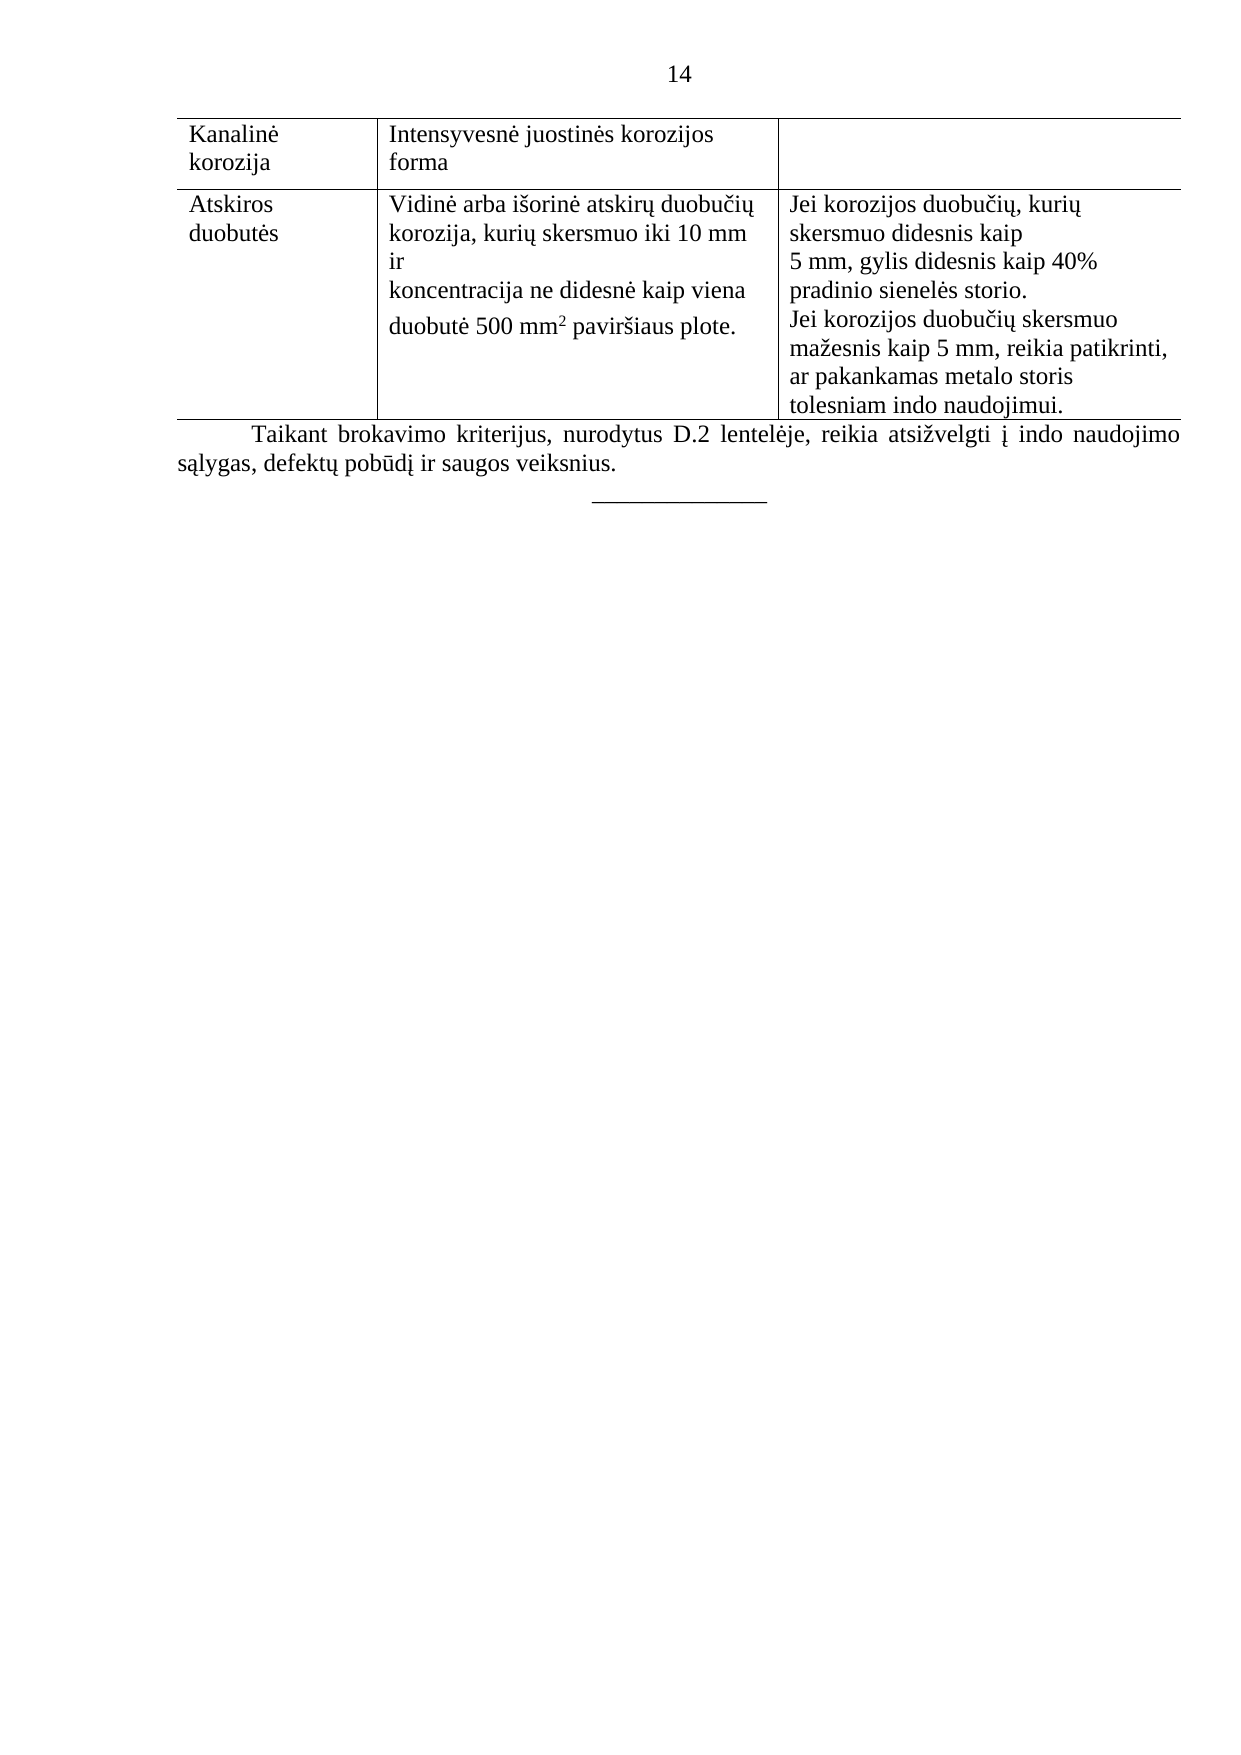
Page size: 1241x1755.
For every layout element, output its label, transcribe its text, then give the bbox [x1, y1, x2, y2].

table_cell Intensyvesnė juostinės korozijos forma [378, 119, 778, 188]
table_cell Kanalinė korozija [177, 119, 377, 188]
text Taikant brokavimo kriterijus, nurodytus D.2 lentelėje, reikia atsižvelgti į indo naudojimo sąlygas, defektų pobūdį ir saugos veiksnius. [177, 420, 1181, 477]
table_cell Jei korozijos duobučių, kurių skersmuo didesnis kaip 5 mm, gylis didesnis kaip 40% pradinio sienelės storio. Jei korozijos duobučių skersmuo mažesnis kaip 5 mm, reikia patikrinti, ar pakankamas metalo storis tolesniam indo naudojimui. [779, 190, 1181, 419]
table_cell Vidinė arba išorinė atskirų duobučių korozija, kurių skersmuo iki 10 mm ir koncentracija ne didesnė kaip viena duobutė 500 mm2 paviršiaus plote. [378, 190, 778, 419]
table_cell [779, 119, 1181, 188]
table_cell Atskiros duobutės [177, 190, 377, 419]
text ______________ [177, 477, 1181, 506]
